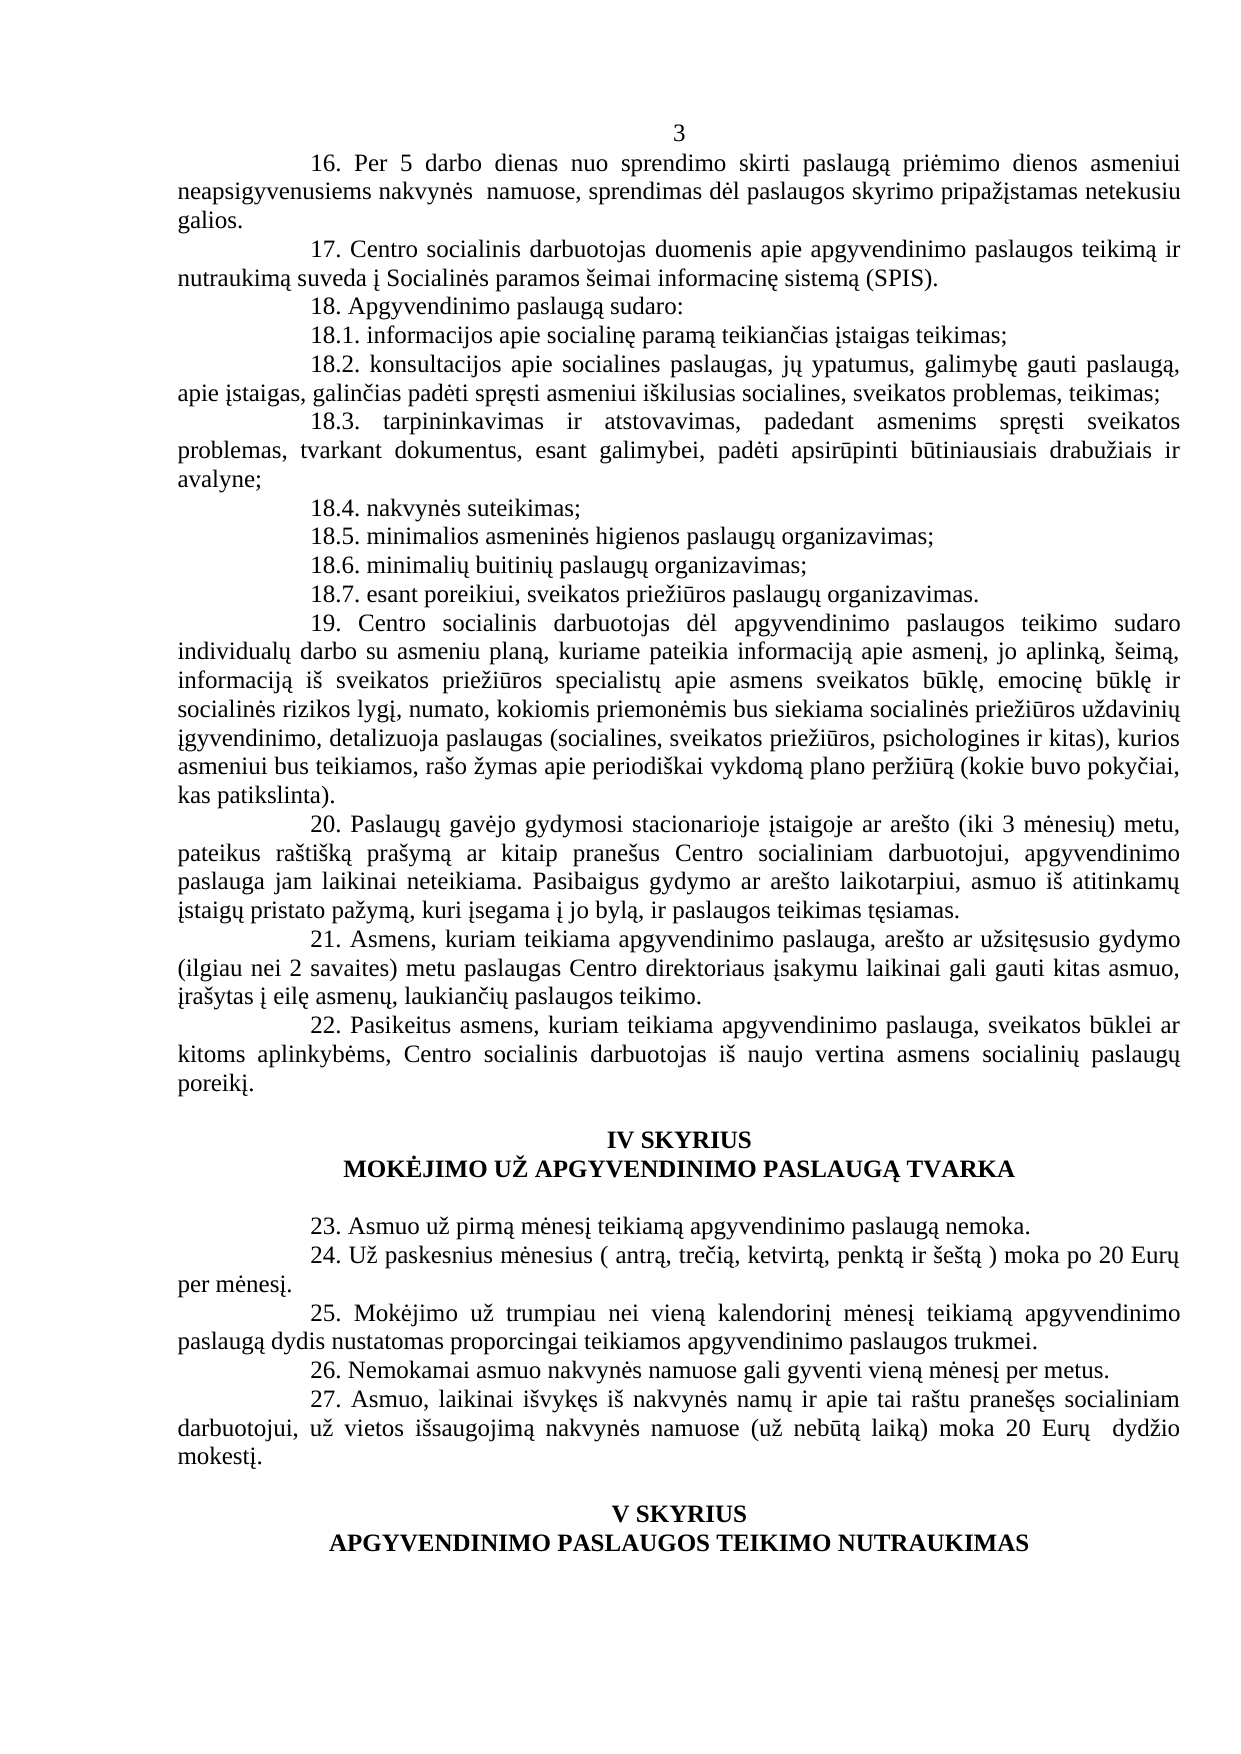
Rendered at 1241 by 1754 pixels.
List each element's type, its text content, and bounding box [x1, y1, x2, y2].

text 17. Centro socialinis darbuotojas duomenis apie apgyvendinimo paslaugos teikimą ir nutraukimą suveda į Socialinės paramos šeimai informacinę sistemą (SPIS). [177, 234, 1181, 291]
text APGYVENDINIMO PASLAUGOS TEIKIMO NUTRAUKIMAS [177, 1528, 1181, 1556]
text 22. Pasikeitus asmens, kuriam teikiama apgyvendinimo paslauga, sveikatos būklei ar kitoms aplinkybėms, Centro socialinis darbuotojas iš naujo vertina asmens socialinių paslaugų poreikį. [177, 1010, 1181, 1096]
text 21. Asmens, kuriam teikiama apgyvendinimo paslauga, arešto ar užsitęsusio gydymo (ilgiau nei 2 savaites) metu paslaugas Centro direktoriaus įsakymu laikinai gali gauti kitas asmuo, įrašytas į eilę asmenų, laukiančių paslaugos teikimo. [177, 924, 1181, 1010]
text 18.5. minimalios asmeninės higienos paslaugų organizavimas; [177, 521, 1181, 550]
text 18.7. esant poreikiui, sveikatos priežiūros paslaugų organizavimas. [177, 579, 1181, 608]
text MOKĖJIMO UŽ APGYVENDINIMO PASLAUGĄ TVARKA [177, 1154, 1181, 1183]
text 27. Asmuo, laikinai išvykęs iš nakvynės namų ir apie tai raštu pranešęs socialiniam darbuotojui, už vietos išsaugojimą nakvynės namuose (už nebūtą laiką) moka 20 Eurų dydžio mokestį. [177, 1384, 1181, 1470]
text 18. Apgyvendinimo paslaugą sudaro: [177, 291, 1181, 320]
text 18.1. informacijos apie socialinę paramą teikiančias įstaigas teikimas; [177, 320, 1181, 349]
text 18.2. konsultacijos apie socialines paslaugas, jų ypatumus, galimybę gauti paslaugą, apie įstaigas, galinčias padėti spręsti asmeniui iškilusias socialines, sveikatos problemas, teikimas; [177, 349, 1181, 406]
text 24. Už paskesnius mėnesius ( antrą, trečią, ketvirtą, penktą ir šeštą ) moka po 20 Eurų per mėnesį. [177, 1240, 1181, 1298]
text 16. Per 5 darbo dienas nuo sprendimo skirti paslaugą priėmimo dienos asmeniui neapsigyvenusiems nakvynės namuose, sprendimas dėl paslaugos skyrimo pripažįstamas netekusiu galios. [177, 148, 1181, 234]
text 26. Nemokamai asmuo nakvynės namuose gali gyventi vieną mėnesį per metus. [177, 1355, 1181, 1384]
text 20. Paslaugų gavėjo gydymosi stacionarioje įstaigoje ar arešto (iki 3 mėnesių) metu, pateikus raštišką prašymą ar kitaip pranešus Centro socialiniam darbuotojui, apgyvendinimo paslauga jam laikinai neteikiama. Pasibaigus gydymo ar arešto laikotarpiui, asmuo iš atitinkamų įstaigų pristato pažymą, kuri įsegama į jo bylą, ir paslaugos teikimas tęsiamas. [177, 809, 1181, 924]
text 25. Mokėjimo už trumpiau nei vieną kalendorinį mėnesį teikiamą apgyvendinimo paslaugą dydis nustatomas proporcingai teikiamos apgyvendinimo paslaugos trukmei. [177, 1298, 1181, 1355]
text V SKYRIUS [177, 1499, 1181, 1528]
text 18.6. minimalių buitinių paslaugų organizavimas; [177, 550, 1181, 579]
text 18.3. tarpininkavimas ir atstovavimas, padedant asmenims spręsti sveikatos problemas, tvarkant dokumentus, esant galimybei, padėti apsirūpinti būtiniausiais drabužiais ir avalyne; [177, 406, 1181, 493]
text 23. Asmuo už pirmą mėnesį teikiamą apgyvendinimo paslaugą nemoka. [177, 1211, 1181, 1240]
text IV SKYRIUS [177, 1125, 1181, 1154]
text 19. Centro socialinis darbuotojas dėl apgyvendinimo paslaugos teikimo sudaro individualų darbo su asmeniu planą, kuriame pateikia informaciją apie asmenį, jo aplinką, šeimą, informaciją iš sveikatos priežiūros specialistų apie asmens sveikatos būklę, emocinę būklę ir socialinės rizikos lygį, numato, kokiomis priemonėmis bus siekiama socialinės priežiūros uždavinių įgyvendinimo, detalizuoja paslaugas (socialines, sveikatos priežiūros, psichologines ir kitas), kurios asmeniui bus teikiamos, rašo žymas apie periodiškai vykdomą plano peržiūrą (kokie buvo pokyčiai, kas patikslinta). [177, 608, 1181, 809]
text 18.4. nakvynės suteikimas; [177, 493, 1181, 521]
